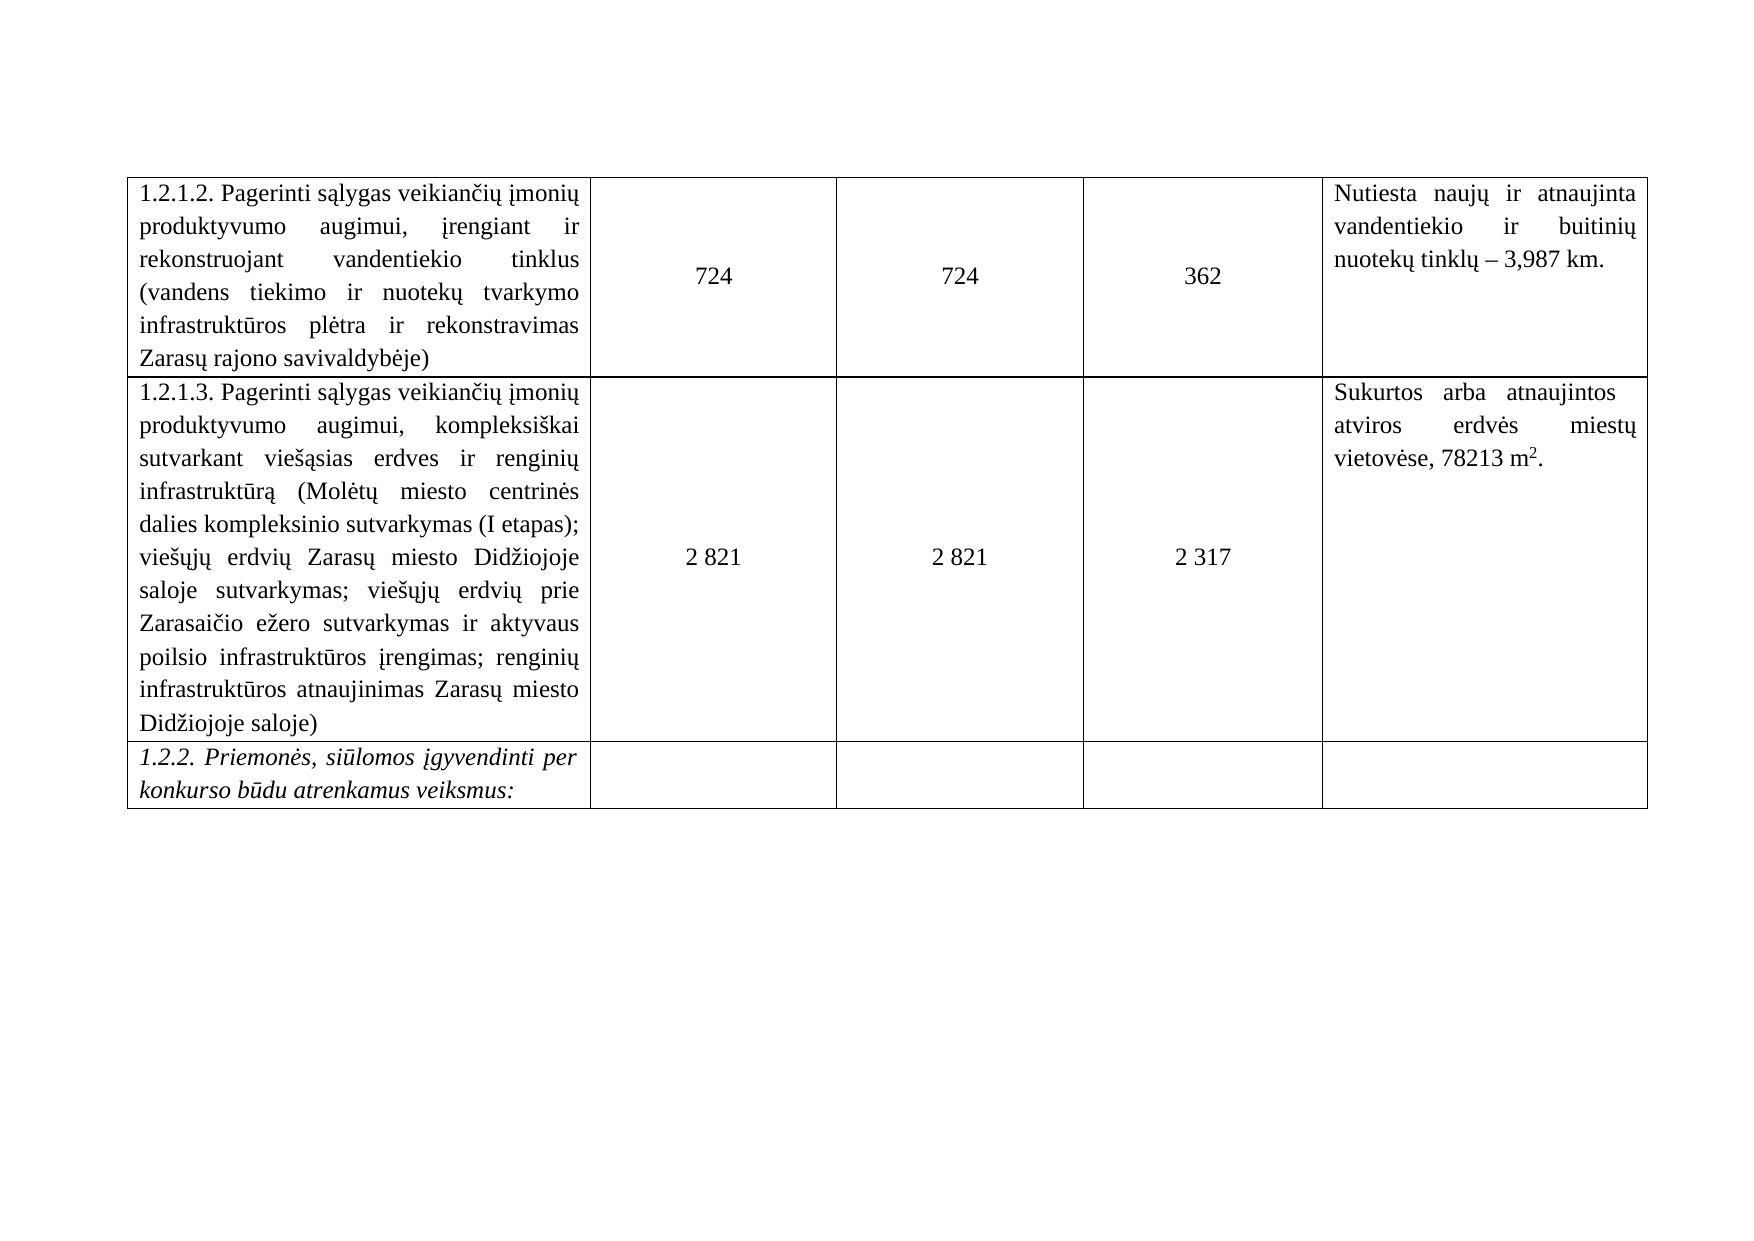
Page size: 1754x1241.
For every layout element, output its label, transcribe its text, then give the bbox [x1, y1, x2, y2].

table_cell 724 [837, 178, 1083, 376]
table_cell 724 [591, 178, 836, 376]
table_cell 1.2.2. Priemonės, siūlomos įgyvendinti per konkurso būdu atrenkamus veiksmus: [128, 742, 590, 808]
table_cell [1084, 742, 1322, 808]
table_cell 2 821 [591, 378, 836, 741]
table_cell [591, 742, 836, 808]
table_cell [1323, 742, 1647, 808]
table_cell Nutiesta naujų ir atnaujinta vandentiekio ir buitinių nuotekų tinklų – 3,987 km. [1323, 178, 1647, 376]
table_cell 1.2.1.3. Pagerinti sąlygas veikiančių įmonių produktyvumo augimui, kompleksiškai sutvarkant viešąsias erdves ir renginių infrastruktūrą (Molėtų miesto centrinės dalies kompleksinio sutvarkymas (I etapas); viešųjų erdvių Zarasų miesto Didžiojoje saloje sutvarkymas; viešųjų erdvių prie Zarasaičio ežero sutvarkymas ir aktyvaus poilsio infrastruktūros įrengimas; renginių infrastruktūros atnaujinimas Zarasų miesto Didžiojoje saloje) [128, 378, 590, 741]
table_cell 2 317 [1084, 378, 1322, 741]
table_cell [837, 742, 1083, 808]
table_cell 1.2.1.2. Pagerinti sąlygas veikiančių įmonių produktyvumo augimui, įrengiant ir rekonstruojant vandentiekio tinklus (vandens tiekimo ir nuotekų tvarkymo infrastruktūros plėtra ir rekonstravimas Zarasų rajono savivaldybėje) [128, 178, 590, 376]
table_cell 2 821 [837, 378, 1083, 741]
table_cell 362 [1084, 178, 1322, 376]
table_cell Sukurtos arba atnaujintos atviros erdvės miestų vietovėse, 78213 m2. [1323, 378, 1647, 741]
